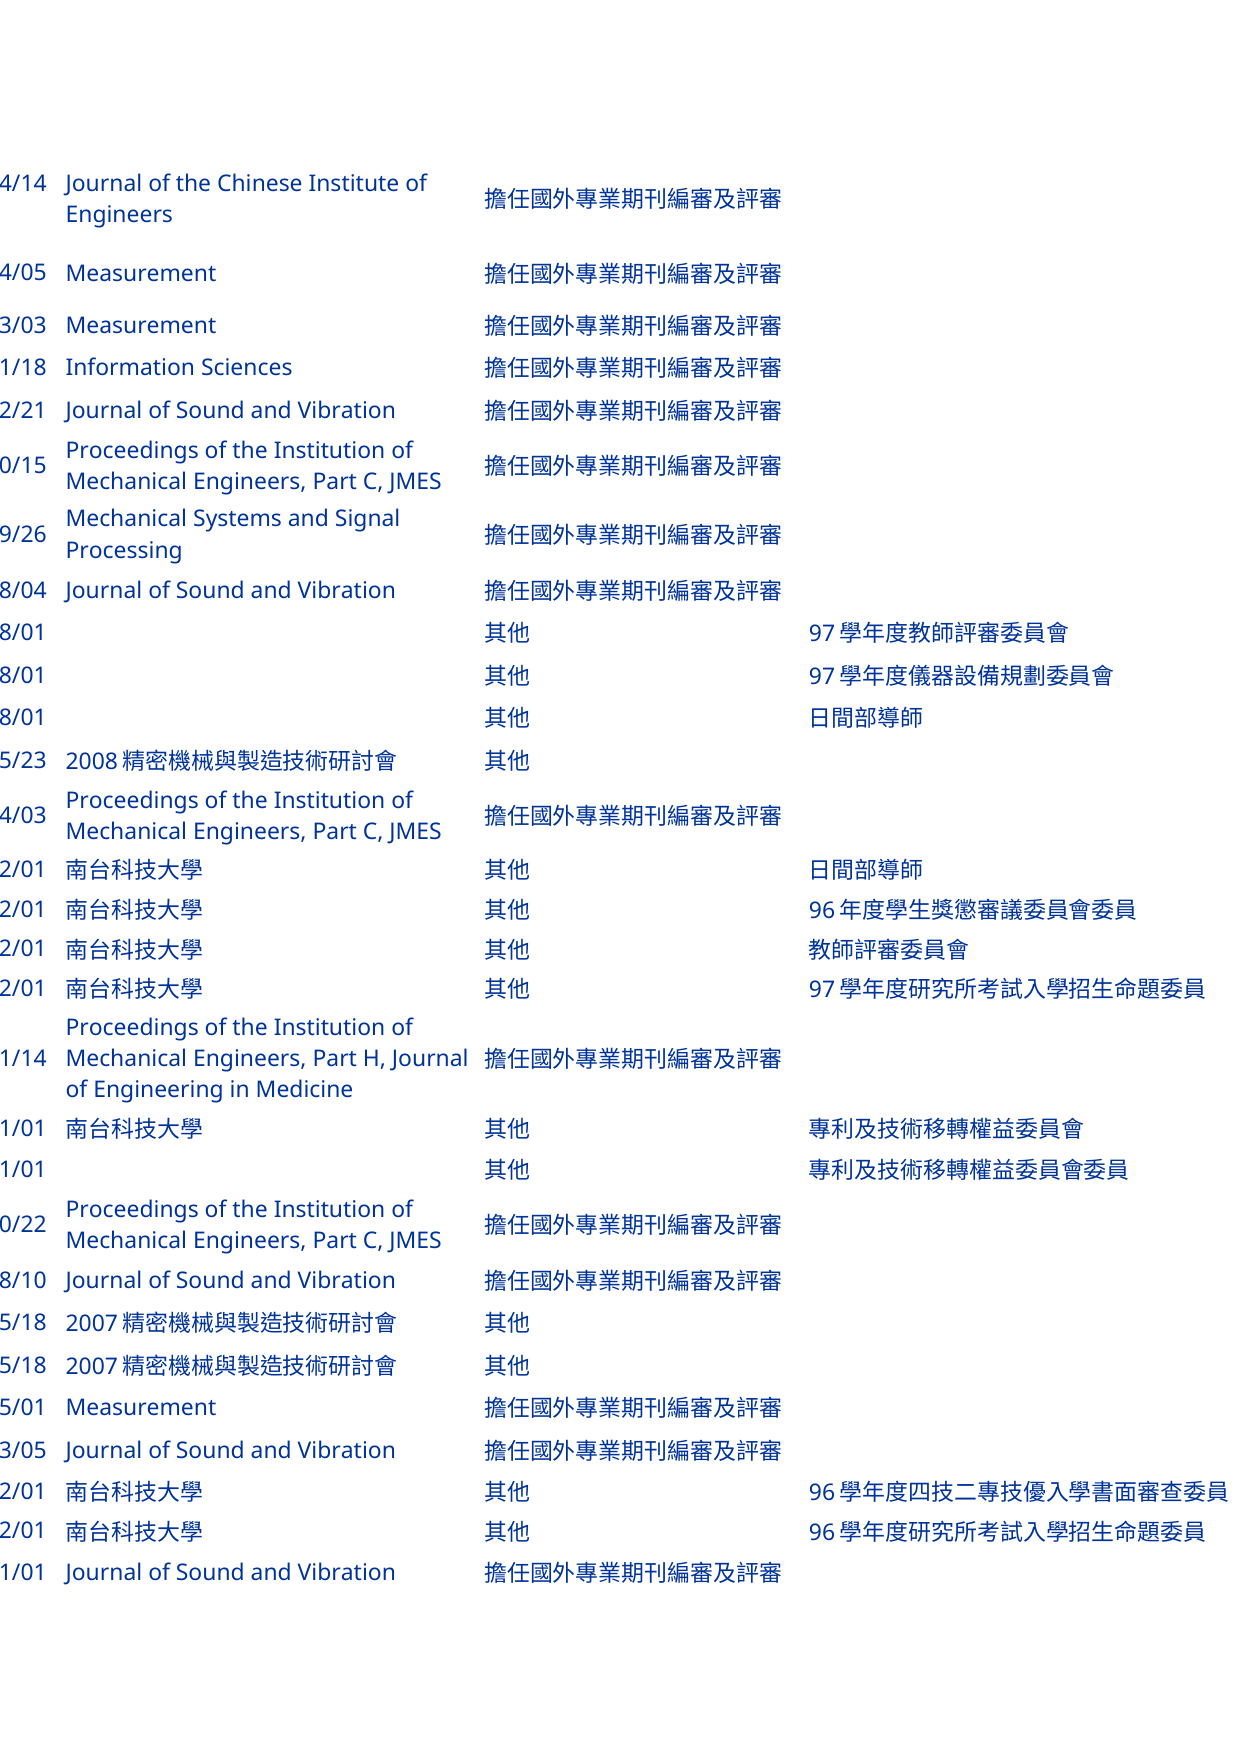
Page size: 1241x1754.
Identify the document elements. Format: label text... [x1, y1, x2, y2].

table_cell [806, 738, 1240, 781]
table_cell Journal of Sound and Vibration [62, 388, 481, 431]
table_cell 其他 [481, 653, 806, 696]
table_cell 2007/03/05 [0, 1428, 62, 1471]
table_cell Journal of Sound and Vibration [62, 568, 481, 611]
table_cell 2009/03/03 [0, 303, 62, 346]
table_cell 2008/05/23 [0, 738, 62, 781]
table_cell 2007/08/10 [0, 1258, 62, 1301]
table_cell 擔任國外專業期刊編審及評審 [481, 431, 806, 499]
table_cell 2007精密機械與製造技術研討會 [62, 1343, 481, 1386]
table_cell Journal of Sound and Vibration [62, 1428, 481, 1471]
table_cell 南台科技大學 [62, 1510, 481, 1550]
table_cell 2008/02/01 [0, 849, 62, 889]
table_cell 其他 [481, 849, 806, 889]
table_cell Mechanical Systems and Signal Processing [62, 499, 481, 568]
table_cell 2009/04/05 [0, 243, 62, 303]
table_cell [806, 346, 1240, 388]
table_cell 擔任國外專業期刊編審及評審 [481, 1008, 806, 1107]
table_cell 擔任國外專業期刊編審及評審 [481, 568, 806, 611]
table_cell 2007/01/01 [0, 1550, 62, 1592]
table_cell [806, 1189, 1240, 1258]
table_cell Proceedings of the Institution of Mechanical Engineers, Part C, JMES [62, 431, 481, 499]
table_cell 2008精密機械與製造技術研討會 [62, 738, 481, 781]
table_cell 97學年度儀器設備規劃委員會 [806, 653, 1240, 696]
table_cell 南台科技大學 [62, 849, 481, 889]
table_cell 教師評審委員會 [806, 928, 1240, 968]
table_cell [806, 1343, 1240, 1386]
table_cell 專利及技術移轉權益委員會 [806, 1108, 1240, 1147]
table_cell 2007/02/01 [0, 1510, 62, 1550]
table_cell 96年度學生獎懲審議委員會委員 [806, 889, 1240, 928]
table_cell 97學年度研究所考試入學招生命題委員 [806, 968, 1240, 1007]
table_cell 南台科技大學 [62, 889, 481, 928]
table_cell 其他 [481, 738, 806, 781]
table_cell Proceedings of the Institution of Mechanical Engineers, Part H, Journal of Engineering in Medicine [62, 1008, 481, 1107]
table_cell 其他 [481, 928, 806, 968]
table_cell 2008/02/01 [0, 968, 62, 1007]
table_cell 南台科技大學 [62, 968, 481, 1007]
table_cell 2008/08/01 [0, 696, 62, 738]
table_cell 擔任國外專業期刊編審及評審 [481, 499, 806, 568]
table_cell 其他 [481, 1471, 806, 1510]
table_cell 97學年度教師評審委員會 [806, 611, 1240, 653]
table_cell 2007/02/01 [0, 1471, 62, 1510]
table_cell 專利及技術移轉權益委員會委員 [806, 1147, 1240, 1189]
table_cell Measurement [62, 243, 481, 303]
table_cell [62, 696, 481, 738]
table_cell Proceedings of the Institution of Mechanical Engineers, Part C, JMES [62, 1189, 481, 1258]
table_cell 2008/12/21 [0, 388, 62, 431]
table_cell [806, 568, 1240, 611]
table_cell 擔任國外專業期刊編審及評審 [481, 1386, 806, 1428]
table_cell 擔任國外專業期刊編審及評審 [481, 153, 806, 243]
table_cell 96學年度研究所考試入學招生命題委員 [806, 1510, 1240, 1550]
table_cell 2008/02/01 [0, 889, 62, 928]
table_cell 擔任國外專業期刊編審及評審 [481, 346, 806, 388]
table_cell 2008/08/01 [0, 611, 62, 653]
table_cell [62, 1147, 481, 1189]
table_cell 日間部導師 [806, 849, 1240, 889]
table_cell 日間部導師 [806, 696, 1240, 738]
table_cell [806, 1550, 1240, 1592]
table_cell 2008/01/14 [0, 1008, 62, 1107]
table_cell [806, 1301, 1240, 1343]
table_cell [806, 499, 1240, 568]
table_cell 南台科技大學 [62, 928, 481, 968]
table_cell 擔任國外專業期刊編審及評審 [481, 1550, 806, 1592]
table_cell Proceedings of the Institution of Mechanical Engineers, Part C, JMES [62, 781, 481, 849]
table_cell 2007/05/01 [0, 1386, 62, 1428]
table_cell [806, 1428, 1240, 1471]
table_cell [806, 303, 1240, 346]
table_cell 2008/08/04 [0, 568, 62, 611]
table_cell 擔任國外專業期刊編審及評審 [481, 1189, 806, 1258]
table_cell 其他 [481, 968, 806, 1007]
table_cell 96學年度四技二專技優入學書面審查委員 [806, 1471, 1240, 1510]
table_cell 其他 [481, 889, 806, 928]
table_cell Information Sciences [62, 346, 481, 388]
table_cell [806, 1258, 1240, 1301]
table_cell 擔任國外專業期刊編審及評審 [481, 1428, 806, 1471]
table_cell 2009/01/18 [0, 346, 62, 388]
table_cell Journal of the Chinese Institute of Engineers [62, 153, 481, 243]
table_cell 擔任國外專業期刊編審及評審 [481, 243, 806, 303]
table_cell Journal of Sound and Vibration [62, 1550, 481, 1592]
table_cell 擔任國外專業期刊編審及評審 [481, 1258, 806, 1301]
table_cell 2008/01/01 [0, 1108, 62, 1147]
table_cell 2008/10/15 [0, 431, 62, 499]
table_cell 南台科技大學 [62, 1471, 481, 1510]
table_cell 其他 [481, 1343, 806, 1386]
table_cell 其他 [481, 1301, 806, 1343]
table_cell 2008/08/01 [0, 653, 62, 696]
table_cell 2007/05/18 [0, 1301, 62, 1343]
table_cell 2008/02/01 [0, 928, 62, 968]
table_cell Measurement [62, 1386, 481, 1428]
table_cell [806, 1008, 1240, 1107]
table_cell [806, 781, 1240, 849]
table_cell 其他 [481, 1147, 806, 1189]
table_cell 擔任國外專業期刊編審及評審 [481, 781, 806, 849]
table_cell [806, 243, 1240, 303]
table_cell 2009/04/14 [0, 153, 62, 243]
table_cell 2007/10/22 [0, 1189, 62, 1258]
table_cell 其他 [481, 611, 806, 653]
table_cell 其他 [481, 696, 806, 738]
table_cell [806, 153, 1240, 243]
table_cell 2008/01/01 [0, 1147, 62, 1189]
table_cell 南台科技大學 [62, 1108, 481, 1147]
table_cell Journal of Sound and Vibration [62, 1258, 481, 1301]
table_cell [62, 653, 481, 696]
table_cell [62, 611, 481, 653]
table_cell [806, 1386, 1240, 1428]
table_cell 2007精密機械與製造技術研討會 [62, 1301, 481, 1343]
table_cell 其他 [481, 1108, 806, 1147]
table_cell 2007/05/18 [0, 1343, 62, 1386]
table_cell 擔任國外專業期刊編審及評審 [481, 303, 806, 346]
table_cell 2008/04/03 [0, 781, 62, 849]
table_cell 2008/09/26 [0, 499, 62, 568]
table_cell [806, 388, 1240, 431]
table_cell Measurement [62, 303, 481, 346]
table_cell 其他 [481, 1510, 806, 1550]
table_cell 擔任國外專業期刊編審及評審 [481, 388, 806, 431]
table_cell [806, 431, 1240, 499]
